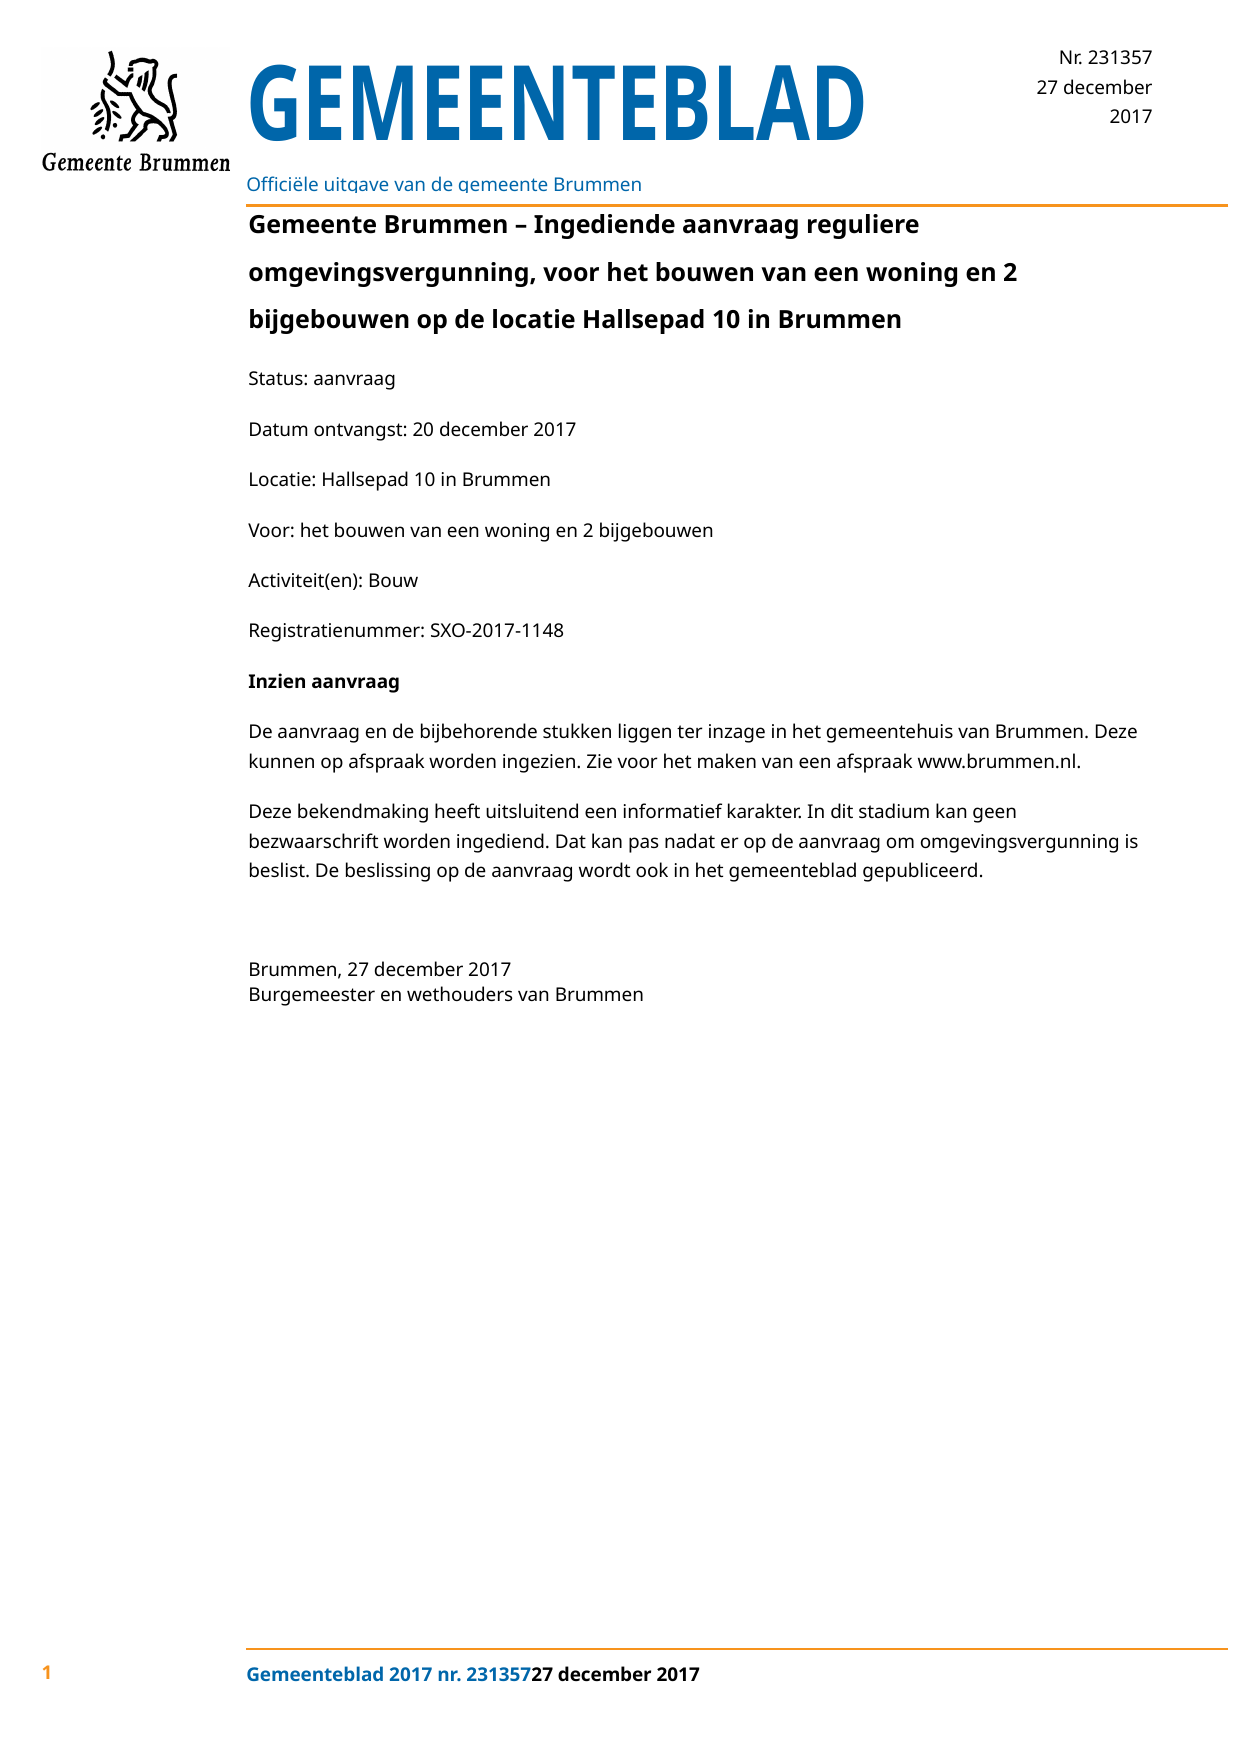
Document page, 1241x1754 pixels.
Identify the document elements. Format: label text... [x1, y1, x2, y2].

text Inzien aanvraag [248, 668, 1152, 694]
text Activiteit(en): Bouw [248, 567, 1152, 593]
text De aanvraag en de bijbehorende stukken liggen ter inzage in het gemeentehuis van Brummen. Deze kunnen op afspraak worden ingezien. Zie voor het maken van een afspraak www.brummen.nl. [248, 718, 1152, 774]
text Locatie: Hallsepad 10 in Brummen [248, 466, 1152, 492]
picture [41, 47, 231, 172]
text Gemeente Brummen – Ingediende aanvraag reguliere omgevingsvergunning, voor het bouwen van een woning en 2 bijgebouwen op de locatie Hallsepad 10 in Brummen [248, 207, 1152, 336]
text Deze bekendmaking heeft uitsluitend een informatief karakter. In dit stadium kan geen bezwaarschrift worden ingediend. Dat kan pas nadat er op de aanvraag om omgevingsvergunning is beslist. De beslissing op de aanvraag wordt ook in het gemeenteblad gepubliceerd. [248, 798, 1152, 883]
text Datum ontvangst: 20 december 2017 [248, 416, 1152, 442]
text Burgemeester en wethouders van Brummen [248, 982, 1152, 1007]
text Brummen, 27 december 2017 [248, 956, 1152, 982]
text Registratienummer: SXO-2017-1148 [248, 618, 1152, 643]
text Voor: het bouwen van een woning en 2 bijgebouwen [248, 517, 1152, 542]
text Status: aanvraag [248, 366, 1152, 391]
